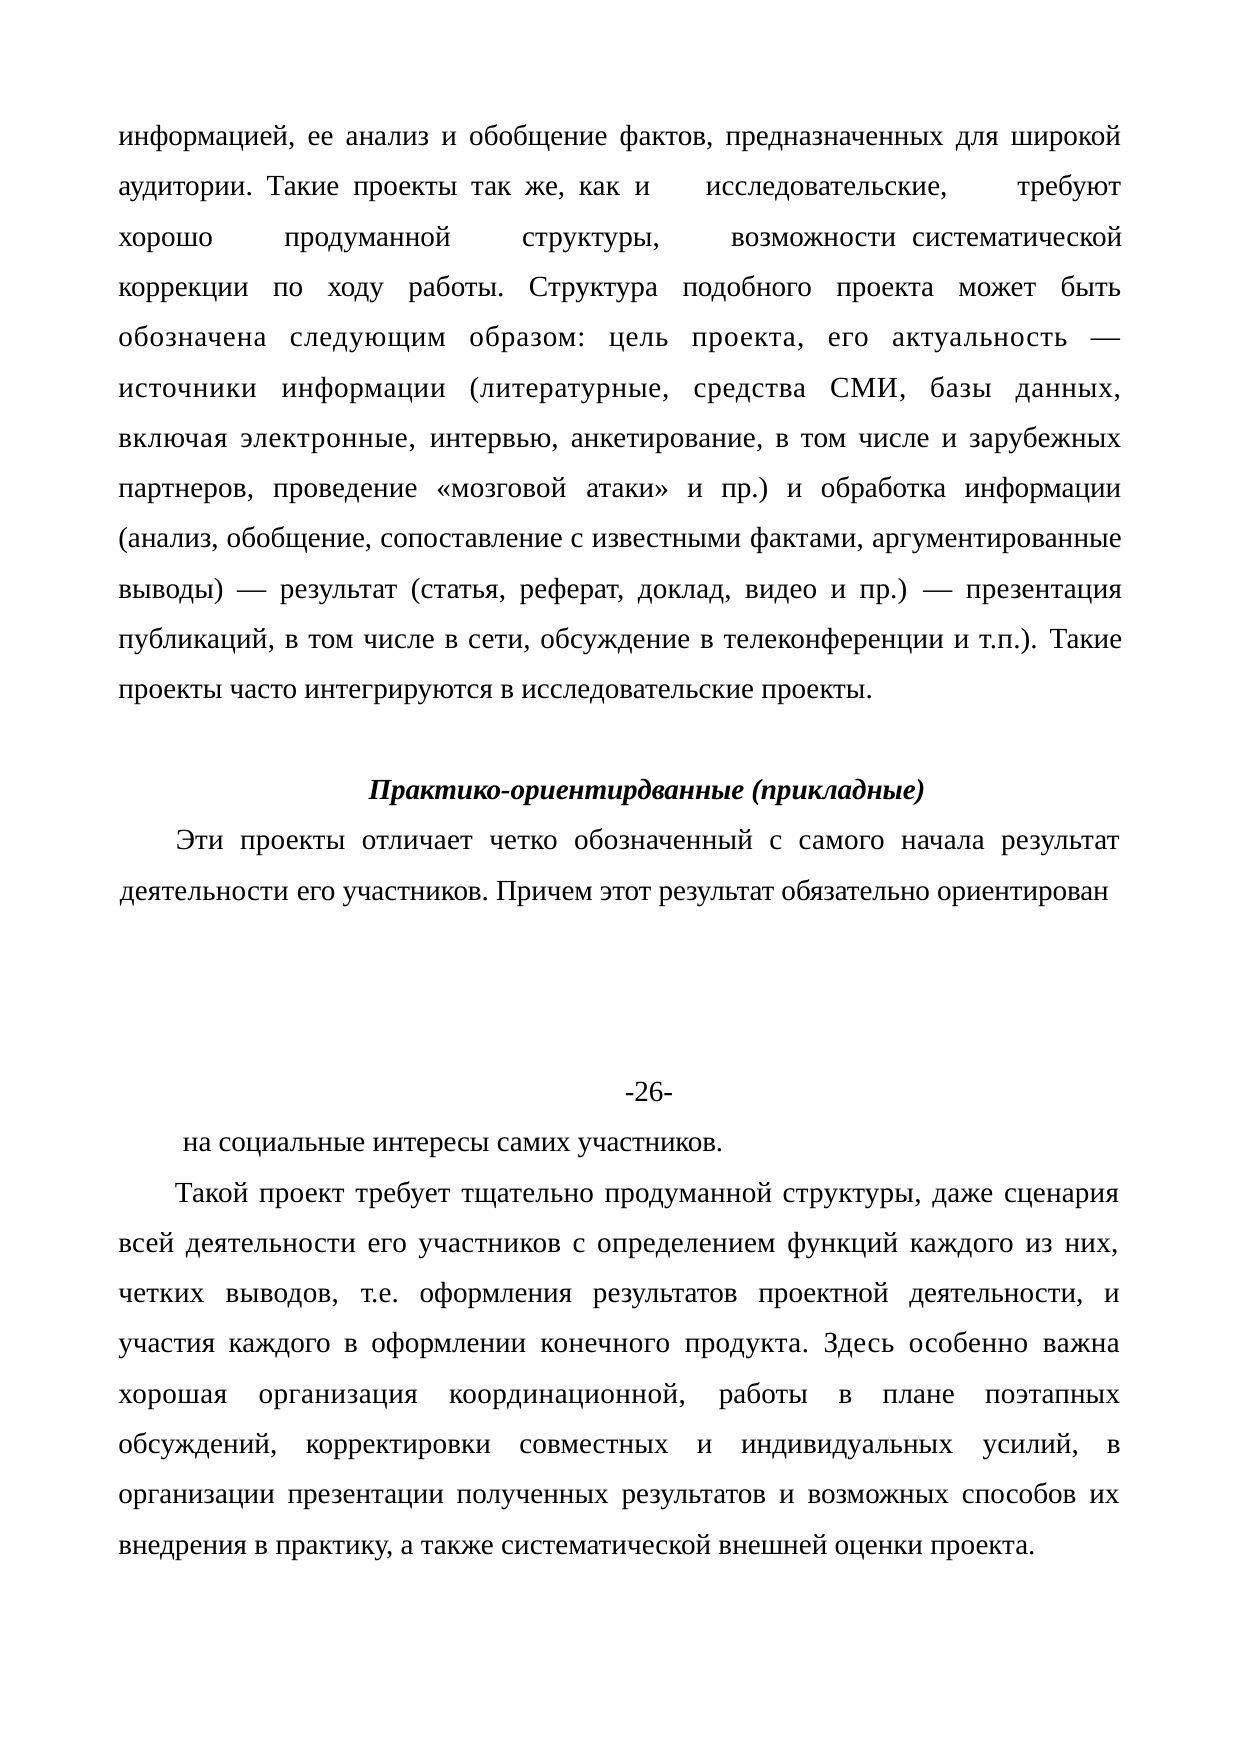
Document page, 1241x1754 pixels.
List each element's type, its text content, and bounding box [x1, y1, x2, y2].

text Практико-ориентирдванные (прикладные) [174, 772, 1122, 806]
text Эти проекты отличает четко обозначенный с самого начала результат деятельности его участников. Причем этот результат обязательно ориентирован [119, 822, 1122, 906]
text информацией, ее анализ и обобщение фактов, предназначенных для широкой аудитории. Такие проекты так же, как и исследовательские, требуют хорошо продуманной структуры, возможности систематической коррекции по ходу работы. Структура подобного проекта может быть обозначена следующим образом: цель проекта, его актуальность — источники информации (литературные, средства СМИ, базы данных, включая электронные, интервью, анкетирование, в том числе и зарубежных партнеров, проведение «мозговой атаки» и пр.) и обработка информации (анализ, обобщение, сопоставление с известными фактами, аргументированные выводы) — результат (статья, реферат, доклад, видео и пр.) — презентация публикаций, в том числе в сети, обсуждение в телеконференции и т.п.). Такие проекты часто интегрируются в исследовательские проекты. [118, 118, 1122, 705]
text на социальные интересы самих участников. [119, 1124, 1122, 1158]
text Такой проект требует тщательно продуманной структуры, даже сценария всей деятельности его участников с определением функций каждого из них, четких выводов, т.е. оформления результатов проектной деятельности, и участия каждого в оформлении конечного продукта. Здесь особенно важна хорошая организация координационной, работы в плане поэтапных обсуждений, корректировки совместных и индивидуальных усилий, в организации презентации полученных результатов и возможных способов их внедрения в практику, а также систематической внешней оценки проекта. [118, 1175, 1121, 1560]
text -26- [119, 1074, 1122, 1108]
